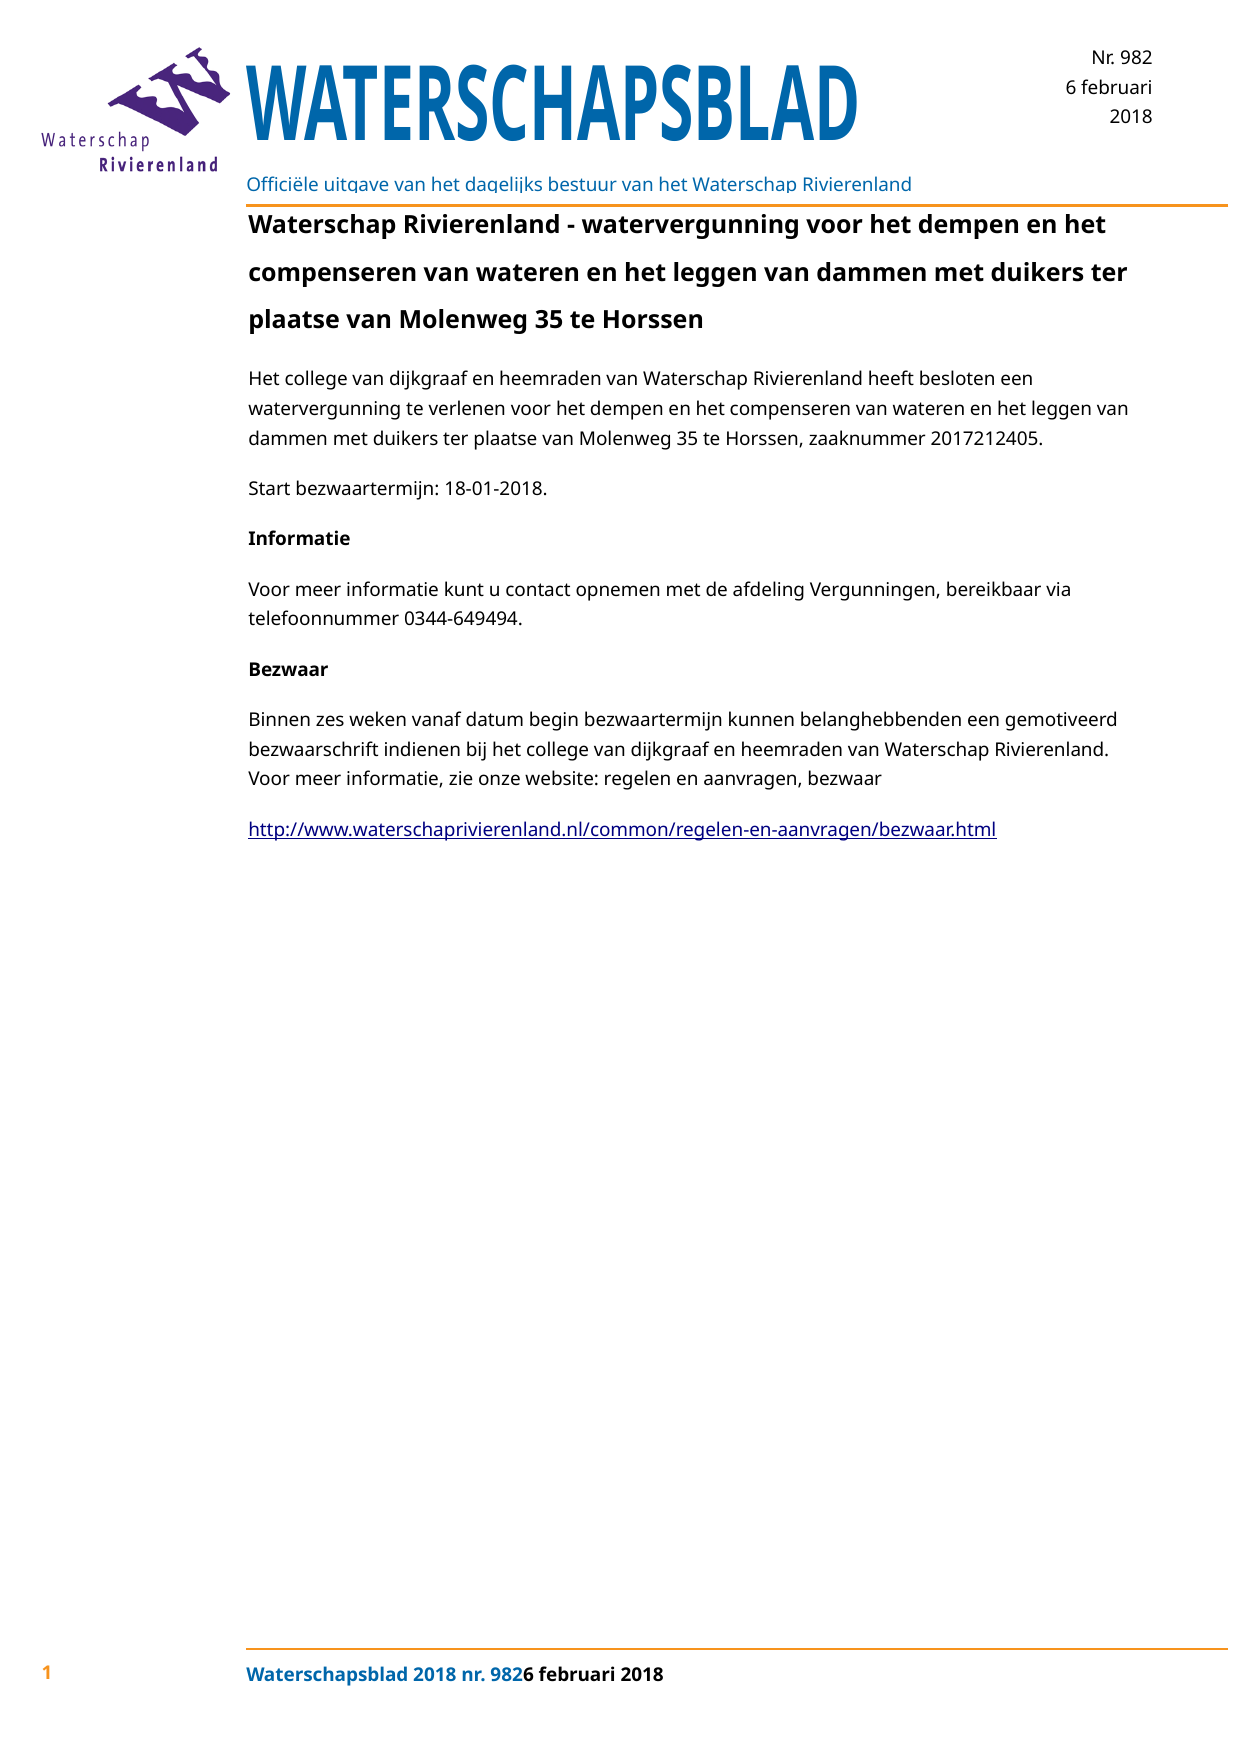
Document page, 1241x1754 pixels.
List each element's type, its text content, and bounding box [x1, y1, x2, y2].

text Informatie [248, 526, 1152, 551]
text Binnen zes weken vanaf datum begin bezwaartermijn kunnen belanghebbenden een gemotiveerd bezwaarschrift indienen bij het college van dijkgraaf en heemraden van Waterschap Rivierenland. Voor meer informatie, zie onze website: regelen en aanvragen, bezwaar [248, 706, 1152, 791]
text Voor meer informatie kunt u contact opnemen met de afdeling Vergunningen, bereikbaar via telefoonnummer 0344-649494. [248, 576, 1152, 631]
text http://www.waterschaprivierenland.nl/common/regelen-en-aanvragen/bezwaar.html [248, 816, 1152, 842]
text Het college van dijkgraaf en heemraden van Waterschap Rivierenland heeft besloten een watervergunning te verlenen voor het dempen en het compenseren van wateren en het leggen van dammen met duikers ter plaatse van Molenweg 35 te Horssen, zaaknummer 2017212405. [248, 366, 1152, 450]
text Bezwaar [248, 656, 1152, 682]
picture [41, 47, 231, 172]
text Start bezwaartermijn: 18-01-2018. [248, 475, 1152, 501]
text Waterschap Rivierenland - watervergunning voor het dempen en het compenseren van wateren en het leggen van dammen met duikers ter plaatse van Molenweg 35 te Horssen [248, 207, 1152, 336]
